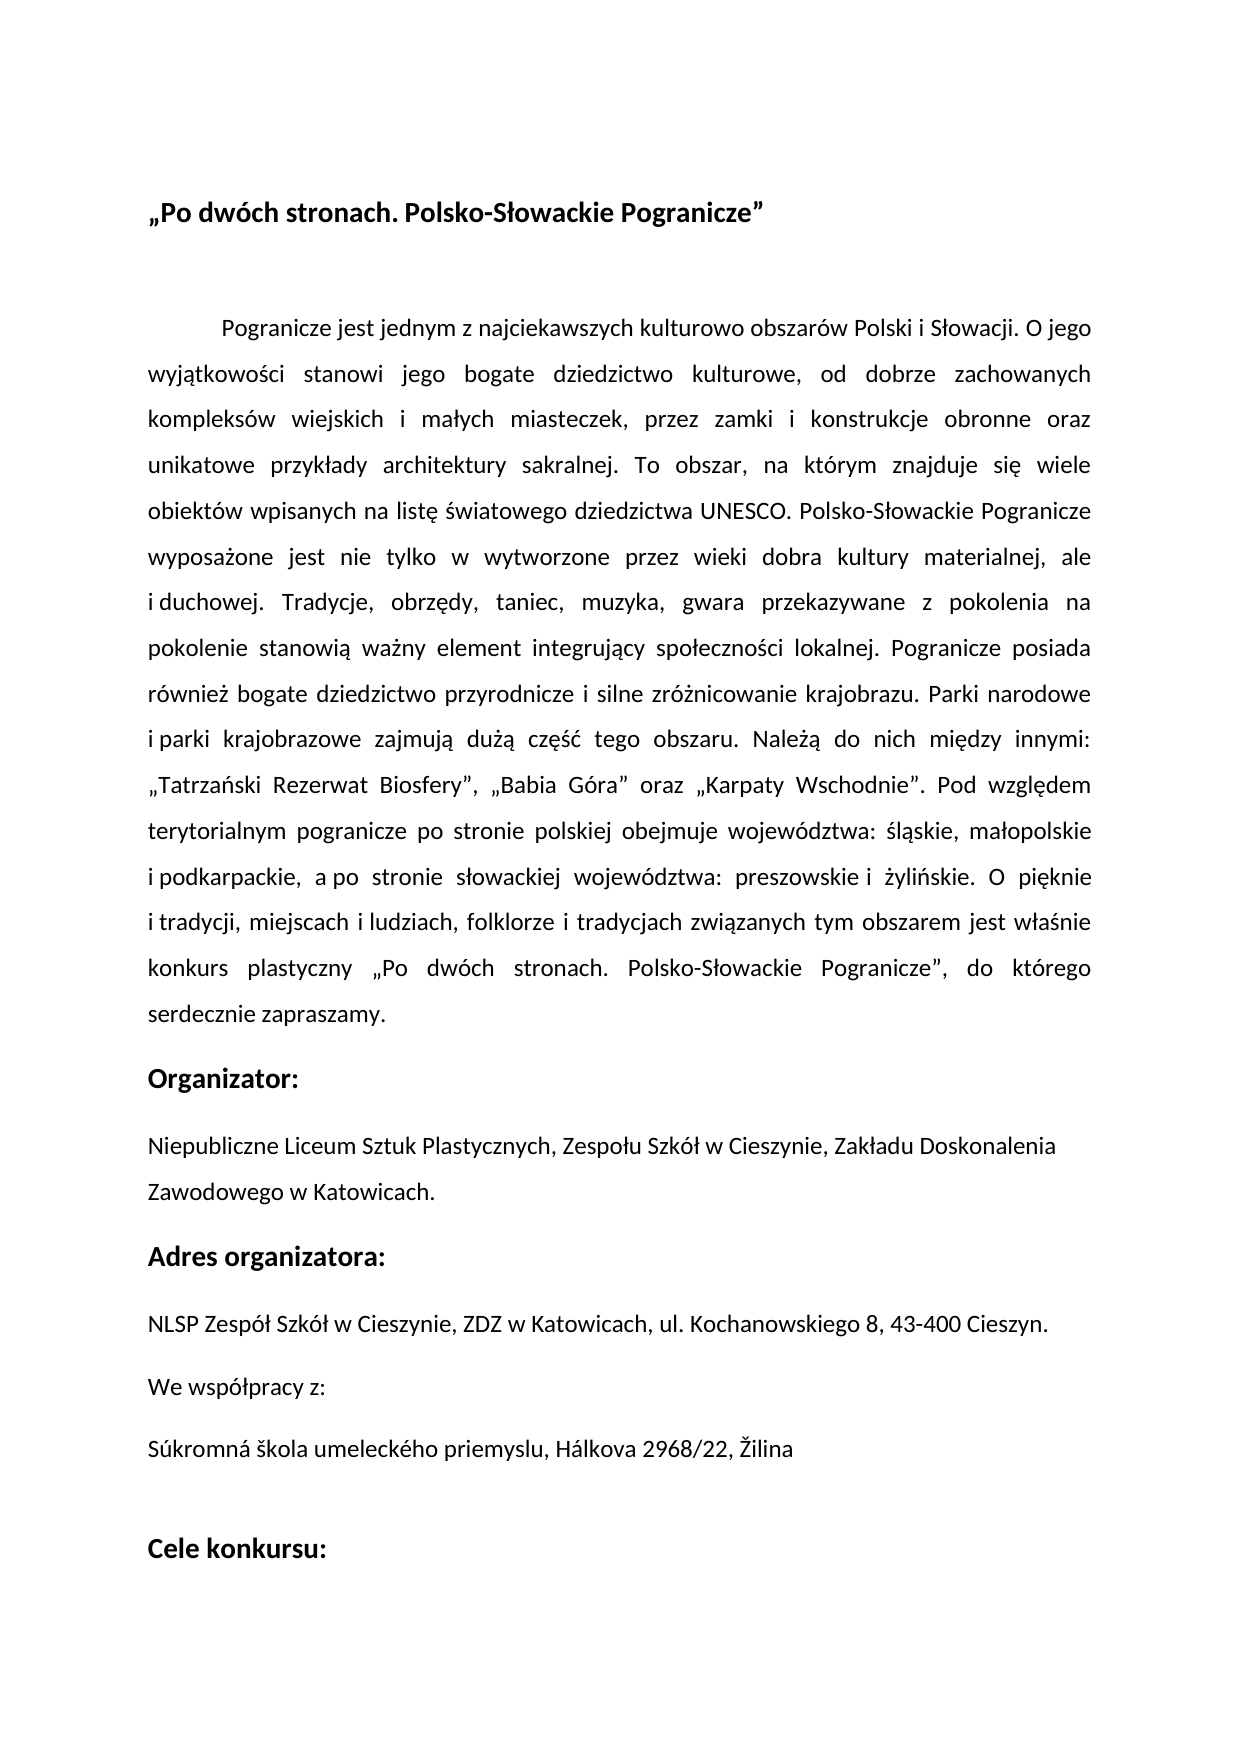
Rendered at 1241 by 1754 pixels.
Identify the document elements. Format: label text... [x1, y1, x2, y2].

text Adres organizatora: [148, 1238, 1093, 1274]
text Cele konkursu: [148, 1530, 1093, 1566]
text Pogranicze jest jednym z najciekawszych kulturowo obszarów Polski i Słowacji. O jego wyjątkowości stanowi jego bogate dziedzictwo kulturowe, od dobrze zachowanych kompleksów wiejskich i małych miasteczek, przez zamki i konstrukcje obronne oraz unikatowe przykłady architektury sakralnej. To obszar, na którym znajduje się wiele obiektów wpisanych na listę światowego dziedzictwa UNESCO. Polsko-Słowackie Pogranicze wyposażone jest nie tylko w wytworzone przez wieki dobra kultury materialnej, ale i duchowej. Tradycje, obrzędy, taniec, muzyka, gwara przekazywane z pokolenia na pokolenie stanowią ważny element integrujący społeczności lokalnej. Pogranicze posiada również bogate dziedzictwo przyrodnicze i silne zróżnicowanie krajobrazu. Parki narodowe i parki krajobrazowe zajmują dużą część tego obszaru. Należą do nich między innymi: „Tatrzański Rezerwat Biosfery”, „Babia Góra” oraz „Karpaty Wschodnie”. Pod względem terytorialnym pogranicze po stronie polskiej obejmuje województwa: śląskie, małopolskie i podkarpackie, a po stronie słowackiej województwa: preszowskie i żylińskie. O pięknie i tradycji, miejscach i ludziach, folklorze i tradycjach związanych tym obszarem jest właśnie konkurs plastyczny „Po dwóch stronach. Polsko-Słowackie Pogranicze”, do którego serdecznie zapraszamy. [148, 312, 1093, 1028]
text Niepubliczne Liceum Sztuk Plastycznych, Zespołu Szkół w Cieszynie, Zakładu Doskonalenia Zawodowego w Katowicach. [148, 1130, 1093, 1207]
text „Po dwóch stronach. Polsko-Słowackie Pogranicze” [148, 194, 1093, 230]
text Súkromná škola umeleckého priemyslu, Hálkova 2968/22, Žilina [148, 1433, 1093, 1464]
text NLSP Zespół Szkół w Cieszynie, ZDZ w Katowicach, ul. Kochanowskiego 8, 43-400 Cieszyn. [148, 1309, 1093, 1339]
text Organizator: [148, 1060, 1093, 1096]
text We współpracy z: [148, 1371, 1093, 1402]
